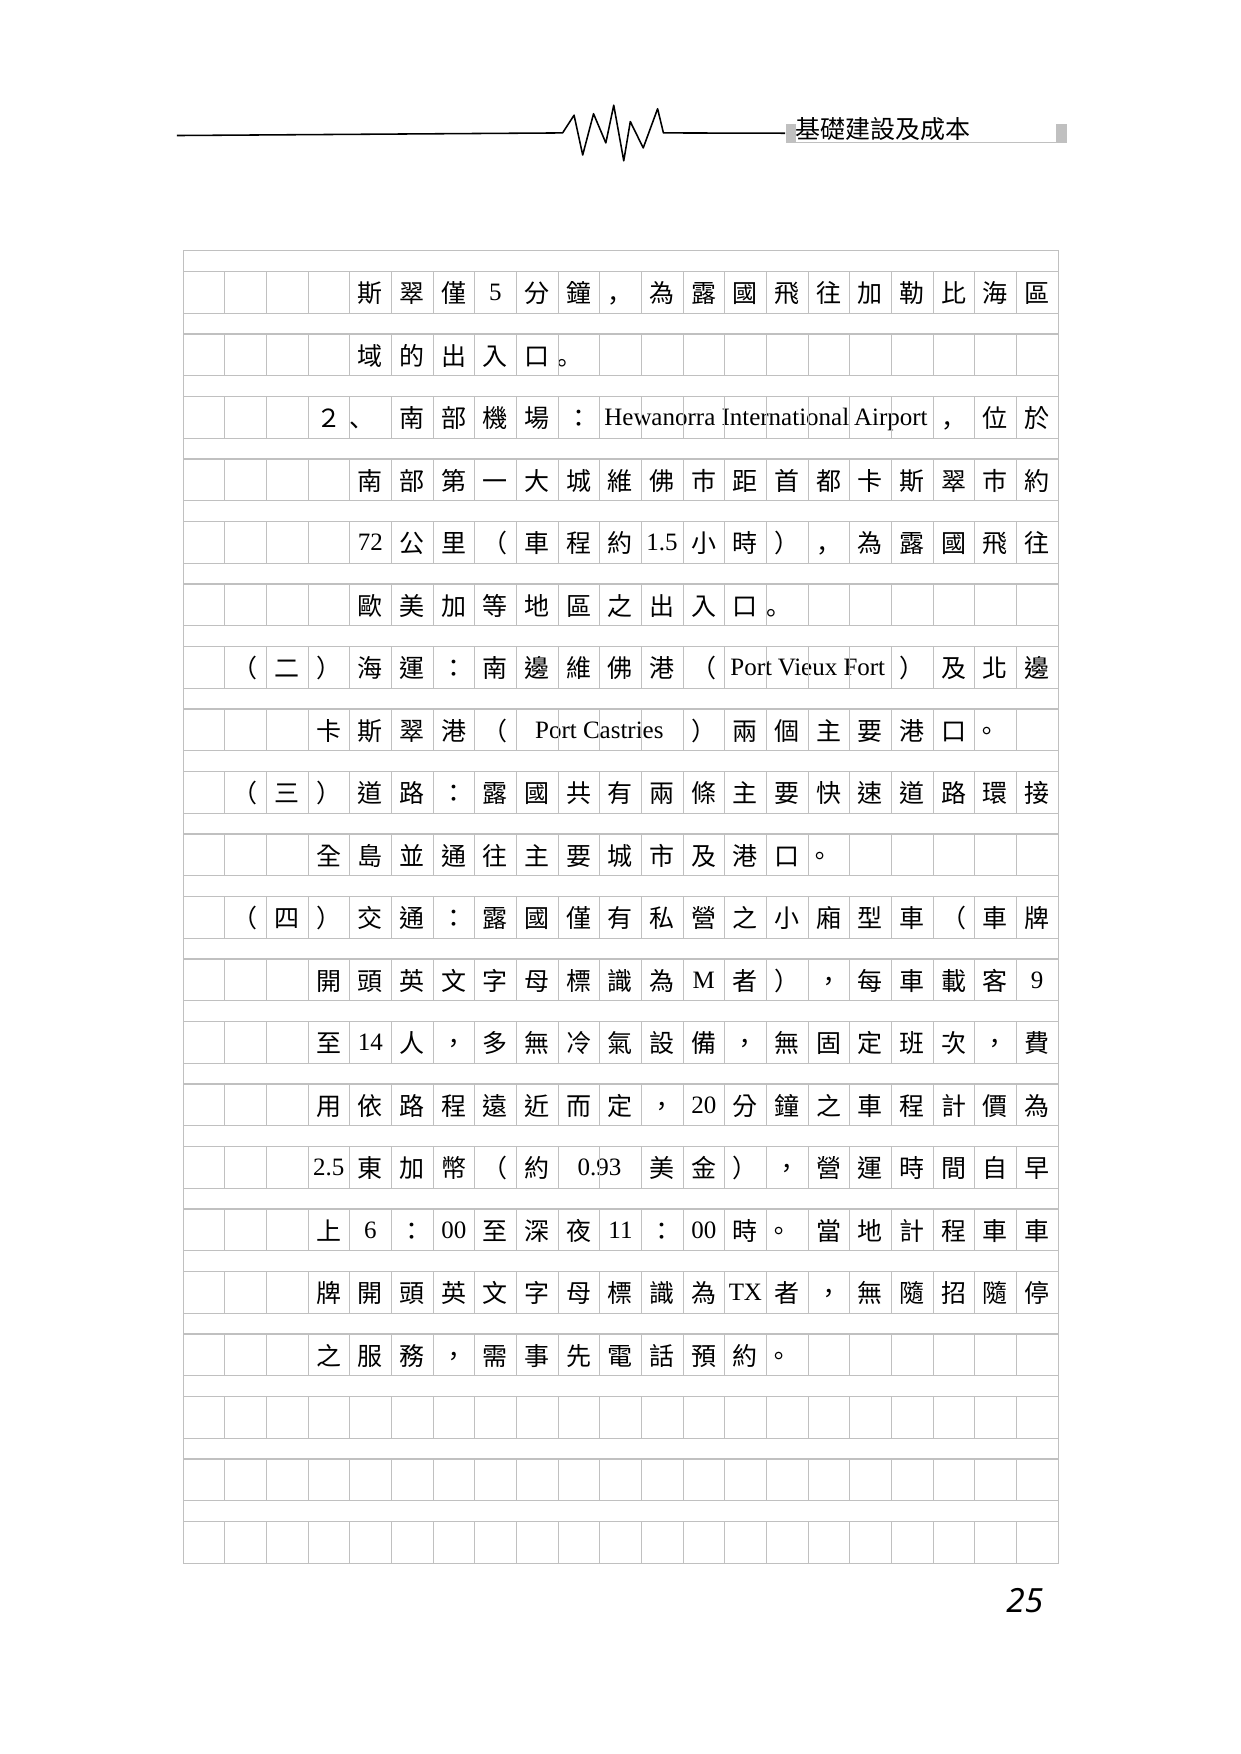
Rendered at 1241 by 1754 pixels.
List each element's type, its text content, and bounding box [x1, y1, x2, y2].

text １、北部機場：George F.L. Charles Airport距首都卡斯翠僅5分鐘，為露國飛往加勒比海區域的出入口。 [517, 272, 558, 313]
text （二）海運：南邊維佛港（Port Vieux Fort）及北邊卡斯翠港（Port Castries）兩個主要港口。 [767, 647, 808, 688]
text １、北部機場：George F.L. Charles Airport距首都卡斯翠僅5分鐘，為露國飛往加勒比海區域的出入口。 [600, 272, 641, 313]
text （三）道路：露國共有兩條主要快速道路環接全島並通往主要城市及港口。 [392, 772, 433, 813]
text （二）海運：南邊維佛港（Port Vieux Fort）及北邊卡斯翠港（Port Castries）兩個主要港口。 [809, 647, 849, 688]
text （四）交通：露國僅有私營之小廂型車（車牌開頭英文字母標識為M者），每車載客9至14人，多無冷氣設備，無固定班次，費用依路程遠近而定，20分鐘之車程計價為2.5東加幣（約0.93美金），營運時間自早上6：00至深夜11：00時。當地計程車車牌開頭英文字母標識為TX者，無隨招隨停之服務，需事先電話預約。 [207, 1001, 1058, 1021]
text （三）道路：露國共有兩條主要快速道路環接全島並通往主要城市及港口。 [975, 772, 1016, 813]
text １、北部機場：George F.L. Charles Airport距首都卡斯翠僅5分鐘，為露國飛往加勒比海區域的出入口。 [1017, 335, 1058, 375]
text １、北部機場：George F.L. Charles Airport距首都卡斯翠僅5分鐘，為露國飛往加勒比海區域的出入口。 [392, 272, 433, 313]
text （二）海運：南邊維佛港（Port Vieux Fort）及北邊卡斯翠港（Port Castries）兩個主要港口。 [207, 626, 1058, 646]
text （三）道路：露國共有兩條主要快速道路環接全島並通往主要城市及港口。 [725, 835, 766, 875]
text （三）道路：露國共有兩條主要快速道路環接全島並通往主要城市及港口。 [267, 772, 308, 813]
text （二）海運：南邊維佛港（Port Vieux Fort）及北邊卡斯翠港（Port Castries）兩個主要港口。 [642, 647, 683, 688]
text （三）道路：露國共有兩條主要快速道路環接全島並通往主要城市及港口。 [434, 835, 474, 875]
text （二）海運：南邊維佛港（Port Vieux Fort）及北邊卡斯翠港（Port Castries）兩個主要港口。 [934, 647, 974, 688]
text １、北部機場：George F.L. Charles Airport距首都卡斯翠僅5分鐘，為露國飛往加勒比海區域的出入口。 [642, 335, 683, 375]
text （二）海運：南邊維佛港（Port Vieux Fort）及北邊卡斯翠港（Port Castries）兩個主要港口。 [809, 710, 849, 750]
text （二）海運：南邊維佛港（Port Vieux Fort）及北邊卡斯翠港（Port Castries）兩個主要港口。 [267, 647, 308, 688]
text （三）道路：露國共有兩條主要快速道路環接全島並通往主要城市及港口。 [642, 835, 683, 875]
text （三）道路：露國共有兩條主要快速道路環接全島並通往主要城市及港口。 [725, 772, 766, 813]
text （三）道路：露國共有兩條主要快速道路環接全島並通往主要城市及港口。 [350, 835, 391, 875]
text １、北部機場：George F.L. Charles Airport距首都卡斯翠僅5分鐘，為露國飛往加勒比海區域的出入口。 [892, 335, 933, 375]
text １、北部機場：George F.L. Charles Airport距首都卡斯翠僅5分鐘，為露國飛往加勒比海區域的出入口。 [475, 272, 516, 313]
text （二）海運：南邊維佛港（Port Vieux Fort）及北邊卡斯翠港（Port Castries）兩個主要港口。 [517, 710, 558, 750]
text （三）道路：露國共有兩條主要快速道路環接全島並通往主要城市及港口。 [267, 835, 308, 875]
text １、北部機場：George F.L. Charles Airport距首都卡斯翠僅5分鐘，為露國飛往加勒比海區域的出入口。 [725, 335, 766, 375]
text （二）海運：南邊維佛港（Port Vieux Fort）及北邊卡斯翠港（Port Castries）兩個主要港口。 [309, 647, 349, 688]
text （三）道路：露國共有兩條主要快速道路環接全島並通往主要城市及港口。 [892, 772, 933, 813]
text （二）海運：南邊維佛港（Port Vieux Fort）及北邊卡斯翠港（Port Castries）兩個主要港口。 [350, 710, 391, 750]
text （三）道路：露國共有兩條主要快速道路環接全島並通往主要城市及港口。 [207, 814, 1058, 833]
text （二）海運：南邊維佛港（Port Vieux Fort）及北邊卡斯翠港（Port Castries）兩個主要港口。 [975, 710, 1016, 750]
text （三）道路：露國共有兩條主要快速道路環接全島並通往主要城市及港口。 [809, 835, 849, 875]
text （三）道路：露國共有兩條主要快速道路環接全島並通往主要城市及港口。 [559, 772, 599, 813]
text １、北部機場：George F.L. Charles Airport距首都卡斯翠僅5分鐘，為露國飛往加勒比海區域的出入口。 [934, 335, 974, 375]
text （二）海運：南邊維佛港（Port Vieux Fort）及北邊卡斯翠港（Port Castries）兩個主要港口。 [434, 710, 474, 750]
text （二）海運：南邊維佛港（Port Vieux Fort）及北邊卡斯翠港（Port Castries）兩個主要港口。 [225, 647, 266, 688]
text （四）交通：露國僅有私營之小廂型車（車牌開頭英文字母標識為M者），每車載客9至14人，多無冷氣設備，無固定班次，費用依路程遠近而定，20分鐘之車程計價為2.5東加幣（約0.93美金），營運時間自早上6：00至深夜11：00時。當地計程車車牌開頭英文字母標識為TX者，無隨招隨停之服務，需事先電話預約。 [207, 1314, 1058, 1333]
text （二）海運：南邊維佛港（Port Vieux Fort）及北邊卡斯翠港（Port Castries）兩個主要港口。 [267, 710, 308, 750]
text （二）海運：南邊維佛港（Port Vieux Fort）及北邊卡斯翠港（Port Castries）兩個主要港口。 [392, 647, 433, 688]
text （三）道路：露國共有兩條主要快速道路環接全島並通往主要城市及港口。 [600, 835, 641, 875]
text １、北部機場：George F.L. Charles Airport距首都卡斯翠僅5分鐘，為露國飛往加勒比海區域的出入口。 [517, 335, 558, 375]
text （三）道路：露國共有兩條主要快速道路環接全島並通往主要城市及港口。 [350, 772, 391, 813]
text １、北部機場：George F.L. Charles Airport距首都卡斯翠僅5分鐘，為露國飛往加勒比海區域的出入口。 [281, 251, 1058, 271]
text （三）道路：露國共有兩條主要快速道路環接全島並通往主要城市及港口。 [392, 835, 433, 875]
text （二）海運：南邊維佛港（Port Vieux Fort）及北邊卡斯翠港（Port Castries）兩個主要港口。 [225, 710, 266, 750]
text （二）海運：南邊維佛港（Port Vieux Fort）及北邊卡斯翠港（Port Castries）兩個主要港口。 [434, 647, 474, 688]
text （二）海運：南邊維佛港（Port Vieux Fort）及北邊卡斯翠港（Port Castries）兩個主要港口。 [1017, 647, 1058, 688]
text （四）交通：露國僅有私營之小廂型車（車牌開頭英文字母標識為M者），每車載客9至14人，多無冷氣設備，無固定班次，費用依路程遠近而定，20分鐘之車程計價為2.5東加幣（約0.93美金），營運時間自早上6：00至深夜11：00時。當地計程車車牌開頭英文字母標識為TX者，無隨招隨停之服務，需事先電話預約。 [207, 876, 1058, 896]
text （二）海運：南邊維佛港（Port Vieux Fort）及北邊卡斯翠港（Port Castries）兩個主要港口。 [642, 710, 683, 750]
text （三）道路：露國共有兩條主要快速道路環接全島並通往主要城市及港口。 [309, 835, 349, 875]
text （三）道路：露國共有兩條主要快速道路環接全島並通往主要城市及港口。 [892, 835, 933, 875]
text （二）海運：南邊維佛港（Port Vieux Fort）及北邊卡斯翠港（Port Castries）兩個主要港口。 [475, 647, 516, 688]
text １、北部機場：George F.L. Charles Airport距首都卡斯翠僅5分鐘，為露國飛往加勒比海區域的出入口。 [684, 272, 724, 313]
text １、北部機場：George F.L. Charles Airport距首都卡斯翠僅5分鐘，為露國飛往加勒比海區域的出入口。 [767, 272, 808, 313]
text １、北部機場：George F.L. Charles Airport距首都卡斯翠僅5分鐘，為露國飛往加勒比海區域的出入口。 [975, 335, 1016, 375]
text （三）道路：露國共有兩條主要快速道路環接全島並通往主要城市及港口。 [809, 772, 849, 813]
text １、北部機場：George F.L. Charles Airport距首都卡斯翠僅5分鐘，為露國飛往加勒比海區域的出入口。 [350, 335, 391, 375]
text （二）海運：南邊維佛港（Port Vieux Fort）及北邊卡斯翠港（Port Castries）兩個主要港口。 [475, 710, 516, 750]
text （三）道路：露國共有兩條主要快速道路環接全島並通往主要城市及港口。 [517, 772, 558, 813]
text （四）交通：露國僅有私營之小廂型車（車牌開頭英文字母標識為M者），每車載客9至14人，多無冷氣設備，無固定班次，費用依路程遠近而定，20分鐘之車程計價為2.5東加幣（約0.93美金），營運時間自早上6：00至深夜11：00時。當地計程車車牌開頭英文字母標識為TX者，無隨招隨停之服務，需事先電話預約。 [207, 1189, 1058, 1208]
text （二）海運：南邊維佛港（Port Vieux Fort）及北邊卡斯翠港（Port Castries）兩個主要港口。 [684, 710, 724, 750]
text （二）海運：南邊維佛港（Port Vieux Fort）及北邊卡斯翠港（Port Castries）兩個主要港口。 [559, 647, 599, 688]
text （三）道路：露國共有兩條主要快速道路環接全島並通往主要城市及港口。 [1017, 835, 1058, 875]
text １、北部機場：George F.L. Charles Airport距首都卡斯翠僅5分鐘，為露國飛往加勒比海區域的出入口。 [350, 272, 391, 313]
text １、北部機場：George F.L. Charles Airport距首都卡斯翠僅5分鐘，為露國飛往加勒比海區域的出入口。 [281, 314, 1058, 333]
text １、北部機場：George F.L. Charles Airport距首都卡斯翠僅5分鐘，為露國飛往加勒比海區域的出入口。 [725, 272, 766, 313]
text １、北部機場：George F.L. Charles Airport距首都卡斯翠僅5分鐘，為露國飛往加勒比海區域的出入口。 [1017, 272, 1058, 313]
text （三）道路：露國共有兩條主要快速道路環接全島並通往主要城市及港口。 [559, 835, 599, 875]
text （四）交通：露國僅有私營之小廂型車（車牌開頭英文字母標識為M者），每車載客9至14人，多無冷氣設備，無固定班次，費用依路程遠近而定，20分鐘之車程計價為2.5東加幣（約0.93美金），營運時間自早上6：00至深夜11：00時。當地計程車車牌開頭英文字母標識為TX者，無隨招隨停之服務，需事先電話預約。 [207, 1126, 1058, 1146]
text （三）道路：露國共有兩條主要快速道路環接全島並通往主要城市及港口。 [475, 835, 516, 875]
text （二）海運：南邊維佛港（Port Vieux Fort）及北邊卡斯翠港（Port Castries）兩個主要港口。 [392, 710, 433, 750]
text （二）海運：南邊維佛港（Port Vieux Fort）及北邊卡斯翠港（Port Castries）兩個主要港口。 [309, 710, 349, 750]
text １、北部機場：George F.L. Charles Airport距首都卡斯翠僅5分鐘，為露國飛往加勒比海區域的出入口。 [309, 335, 349, 375]
text １、北部機場：George F.L. Charles Airport距首都卡斯翠僅5分鐘，為露國飛往加勒比海區域的出入口。 [559, 335, 599, 375]
text １、北部機場：George F.L. Charles Airport距首都卡斯翠僅5分鐘，為露國飛往加勒比海區域的出入口。 [559, 272, 599, 313]
text １、北部機場：George F.L. Charles Airport距首都卡斯翠僅5分鐘，為露國飛往加勒比海區域的出入口。 [809, 272, 849, 313]
text １、北部機場：George F.L. Charles Airport距首都卡斯翠僅5分鐘，為露國飛往加勒比海區域的出入口。 [434, 272, 474, 313]
text １、北部機場：George F.L. Charles Airport距首都卡斯翠僅5分鐘，為露國飛往加勒比海區域的出入口。 [642, 272, 683, 313]
text １、北部機場：George F.L. Charles Airport距首都卡斯翠僅5分鐘，為露國飛往加勒比海區域的出入口。 [975, 272, 1016, 313]
text １、北部機場：George F.L. Charles Airport距首都卡斯翠僅5分鐘，為露國飛往加勒比海區域的出入口。 [475, 335, 516, 375]
text （二）海運：南邊維佛港（Port Vieux Fort）及北邊卡斯翠港（Port Castries）兩個主要港口。 [350, 647, 391, 688]
text （二）海運：南邊維佛港（Port Vieux Fort）及北邊卡斯翠港（Port Castries）兩個主要港口。 [1017, 710, 1058, 750]
text （三）道路：露國共有兩條主要快速道路環接全島並通往主要城市及港口。 [767, 835, 808, 875]
text １、北部機場：George F.L. Charles Airport距首都卡斯翠僅5分鐘，為露國飛往加勒比海區域的出入口。 [809, 335, 849, 375]
text １、北部機場：George F.L. Charles Airport距首都卡斯翠僅5分鐘，為露國飛往加勒比海區域的出入口。 [892, 272, 933, 313]
text （三）道路：露國共有兩條主要快速道路環接全島並通往主要城市及港口。 [642, 772, 683, 813]
text （二）海運：南邊維佛港（Port Vieux Fort）及北邊卡斯翠港（Port Castries）兩個主要港口。 [975, 647, 1016, 688]
text （三）道路：露國共有兩條主要快速道路環接全島並通往主要城市及港口。 [934, 835, 974, 875]
text （四）交通：露國僅有私營之小廂型車（車牌開頭英文字母標識為M者），每車載客9至14人，多無冷氣設備，無固定班次，費用依路程遠近而定，20分鐘之車程計價為2.5東加幣（約0.93美金），營運時間自早上6：00至深夜11：00時。當地計程車車牌開頭英文字母標識為TX者，無隨招隨停之服務，需事先電話預約。 [207, 939, 1058, 958]
text １、北部機場：George F.L. Charles Airport距首都卡斯翠僅5分鐘，為露國飛往加勒比海區域的出入口。 [767, 335, 808, 375]
text （二）海運：南邊維佛港（Port Vieux Fort）及北邊卡斯翠港（Port Castries）兩個主要港口。 [684, 647, 724, 688]
text （三）道路：露國共有兩條主要快速道路環接全島並通往主要城市及港口。 [207, 772, 224, 813]
text （三）道路：露國共有兩條主要快速道路環接全島並通往主要城市及港口。 [767, 772, 808, 813]
text （三）道路：露國共有兩條主要快速道路環接全島並通往主要城市及港口。 [225, 835, 266, 875]
text （二）海運：南邊維佛港（Port Vieux Fort）及北邊卡斯翠港（Port Castries）兩個主要港口。 [850, 647, 891, 688]
text （三）道路：露國共有兩條主要快速道路環接全島並通往主要城市及港口。 [517, 835, 558, 875]
text （三）道路：露國共有兩條主要快速道路環接全島並通往主要城市及港口。 [207, 835, 224, 875]
text （三）道路：露國共有兩條主要快速道路環接全島並通往主要城市及港口。 [1017, 772, 1058, 813]
text １、北部機場：George F.L. Charles Airport距首都卡斯翠僅5分鐘，為露國飛往加勒比海區域的出入口。 [309, 272, 349, 313]
text ２、南部機場：Hewanorra International Airport，位於南部第一大城維佛市距首都卡斯翠市約72公里（車程約1.5小時），為露國飛往歐美加等地區之出入口。 [281, 439, 1058, 458]
text （二）海運：南邊維佛港（Port Vieux Fort）及北邊卡斯翠港（Port Castries）兩個主要港口。 [892, 647, 933, 688]
text ２、南部機場：Hewanorra International Airport，位於南部第一大城維佛市距首都卡斯翠市約72公里（車程約1.5小時），為露國飛往歐美加等地區之出入口。 [281, 376, 1058, 396]
text （三）道路：露國共有兩條主要快速道路環接全島並通往主要城市及港口。 [850, 772, 891, 813]
text （二）海運：南邊維佛港（Port Vieux Fort）及北邊卡斯翠港（Port Castries）兩個主要港口。 [207, 689, 1058, 708]
text （三）道路：露國共有兩條主要快速道路環接全島並通往主要城市及港口。 [225, 772, 266, 813]
text （二）海運：南邊維佛港（Port Vieux Fort）及北邊卡斯翠港（Port Castries）兩個主要港口。 [600, 710, 641, 750]
text （三）道路：露國共有兩條主要快速道路環接全島並通往主要城市及港口。 [934, 772, 974, 813]
text （二）海運：南邊維佛港（Port Vieux Fort）及北邊卡斯翠港（Port Castries）兩個主要港口。 [934, 710, 974, 750]
text （二）海運：南邊維佛港（Port Vieux Fort）及北邊卡斯翠港（Port Castries）兩個主要港口。 [850, 710, 891, 750]
text （三）道路：露國共有兩條主要快速道路環接全島並通往主要城市及港口。 [600, 772, 641, 813]
text （三）道路：露國共有兩條主要快速道路環接全島並通往主要城市及港口。 [684, 835, 724, 875]
text （三）道路：露國共有兩條主要快速道路環接全島並通往主要城市及港口。 [684, 772, 724, 813]
text （二）海運：南邊維佛港（Port Vieux Fort）及北邊卡斯翠港（Port Castries）兩個主要港口。 [725, 647, 766, 688]
text １、北部機場：George F.L. Charles Airport距首都卡斯翠僅5分鐘，為露國飛往加勒比海區域的出入口。 [600, 335, 641, 375]
text １、北部機場：George F.L. Charles Airport距首都卡斯翠僅5分鐘，為露國飛往加勒比海區域的出入口。 [434, 335, 474, 375]
text （二）海運：南邊維佛港（Port Vieux Fort）及北邊卡斯翠港（Port Castries）兩個主要港口。 [559, 710, 599, 750]
text （二）海運：南邊維佛港（Port Vieux Fort）及北邊卡斯翠港（Port Castries）兩個主要港口。 [767, 710, 808, 750]
text （三）道路：露國共有兩條主要快速道路環接全島並通往主要城市及港口。 [975, 835, 1016, 875]
text （二）海運：南邊維佛港（Port Vieux Fort）及北邊卡斯翠港（Port Castries）兩個主要港口。 [725, 710, 766, 750]
text （二）海運：南邊維佛港（Port Vieux Fort）及北邊卡斯翠港（Port Castries）兩個主要港口。 [892, 710, 933, 750]
text （三）道路：露國共有兩條主要快速道路環接全島並通往主要城市及港口。 [434, 772, 474, 813]
text ２、南部機場：Hewanorra International Airport，位於南部第一大城維佛市距首都卡斯翠市約72公里（車程約1.5小時），為露國飛往歐美加等地區之出入口。 [281, 564, 1058, 583]
text １、北部機場：George F.L. Charles Airport距首都卡斯翠僅5分鐘，為露國飛往加勒比海區域的出入口。 [850, 272, 891, 313]
text （三）道路：露國共有兩條主要快速道路環接全島並通往主要城市及港口。 [850, 835, 891, 875]
text （二）海運：南邊維佛港（Port Vieux Fort）及北邊卡斯翠港（Port Castries）兩個主要港口。 [600, 647, 641, 688]
text １、北部機場：George F.L. Charles Airport距首都卡斯翠僅5分鐘，為露國飛往加勒比海區域的出入口。 [392, 335, 433, 375]
text （三）道路：露國共有兩條主要快速道路環接全島並通往主要城市及港口。 [475, 772, 516, 813]
text （二）海運：南邊維佛港（Port Vieux Fort）及北邊卡斯翠港（Port Castries）兩個主要港口。 [517, 647, 558, 688]
text １、北部機場：George F.L. Charles Airport距首都卡斯翠僅5分鐘，為露國飛往加勒比海區域的出入口。 [934, 272, 974, 313]
text ２、南部機場：Hewanorra International Airport，位於南部第一大城維佛市距首都卡斯翠市約72公里（車程約1.5小時），為露國飛往歐美加等地區之出入口。 [281, 501, 1058, 521]
text （四）交通：露國僅有私營之小廂型車（車牌開頭英文字母標識為M者），每車載客9至14人，多無冷氣設備，無固定班次，費用依路程遠近而定，20分鐘之車程計價為2.5東加幣（約0.93美金），營運時間自早上6：00至深夜11：00時。當地計程車車牌開頭英文字母標識為TX者，無隨招隨停之服務，需事先電話預約。 [207, 1064, 1058, 1083]
text １、北部機場：George F.L. Charles Airport距首都卡斯翠僅5分鐘，為露國飛往加勒比海區域的出入口。 [850, 335, 891, 375]
text １、北部機場：George F.L. Charles Airport距首都卡斯翠僅5分鐘，為露國飛往加勒比海區域的出入口。 [684, 335, 724, 375]
text （四）交通：露國僅有私營之小廂型車（車牌開頭英文字母標識為M者），每車載客9至14人，多無冷氣設備，無固定班次，費用依路程遠近而定，20分鐘之車程計價為2.5東加幣（約0.93美金），營運時間自早上6：00至深夜11：00時。當地計程車車牌開頭英文字母標識為TX者，無隨招隨停之服務，需事先電話預約。 [207, 1251, 1058, 1271]
text （三）道路：露國共有兩條主要快速道路環接全島並通往主要城市及港口。 [309, 772, 349, 813]
text （三）道路：露國共有兩條主要快速道路環接全島並通往主要城市及港口。 [207, 751, 1058, 771]
